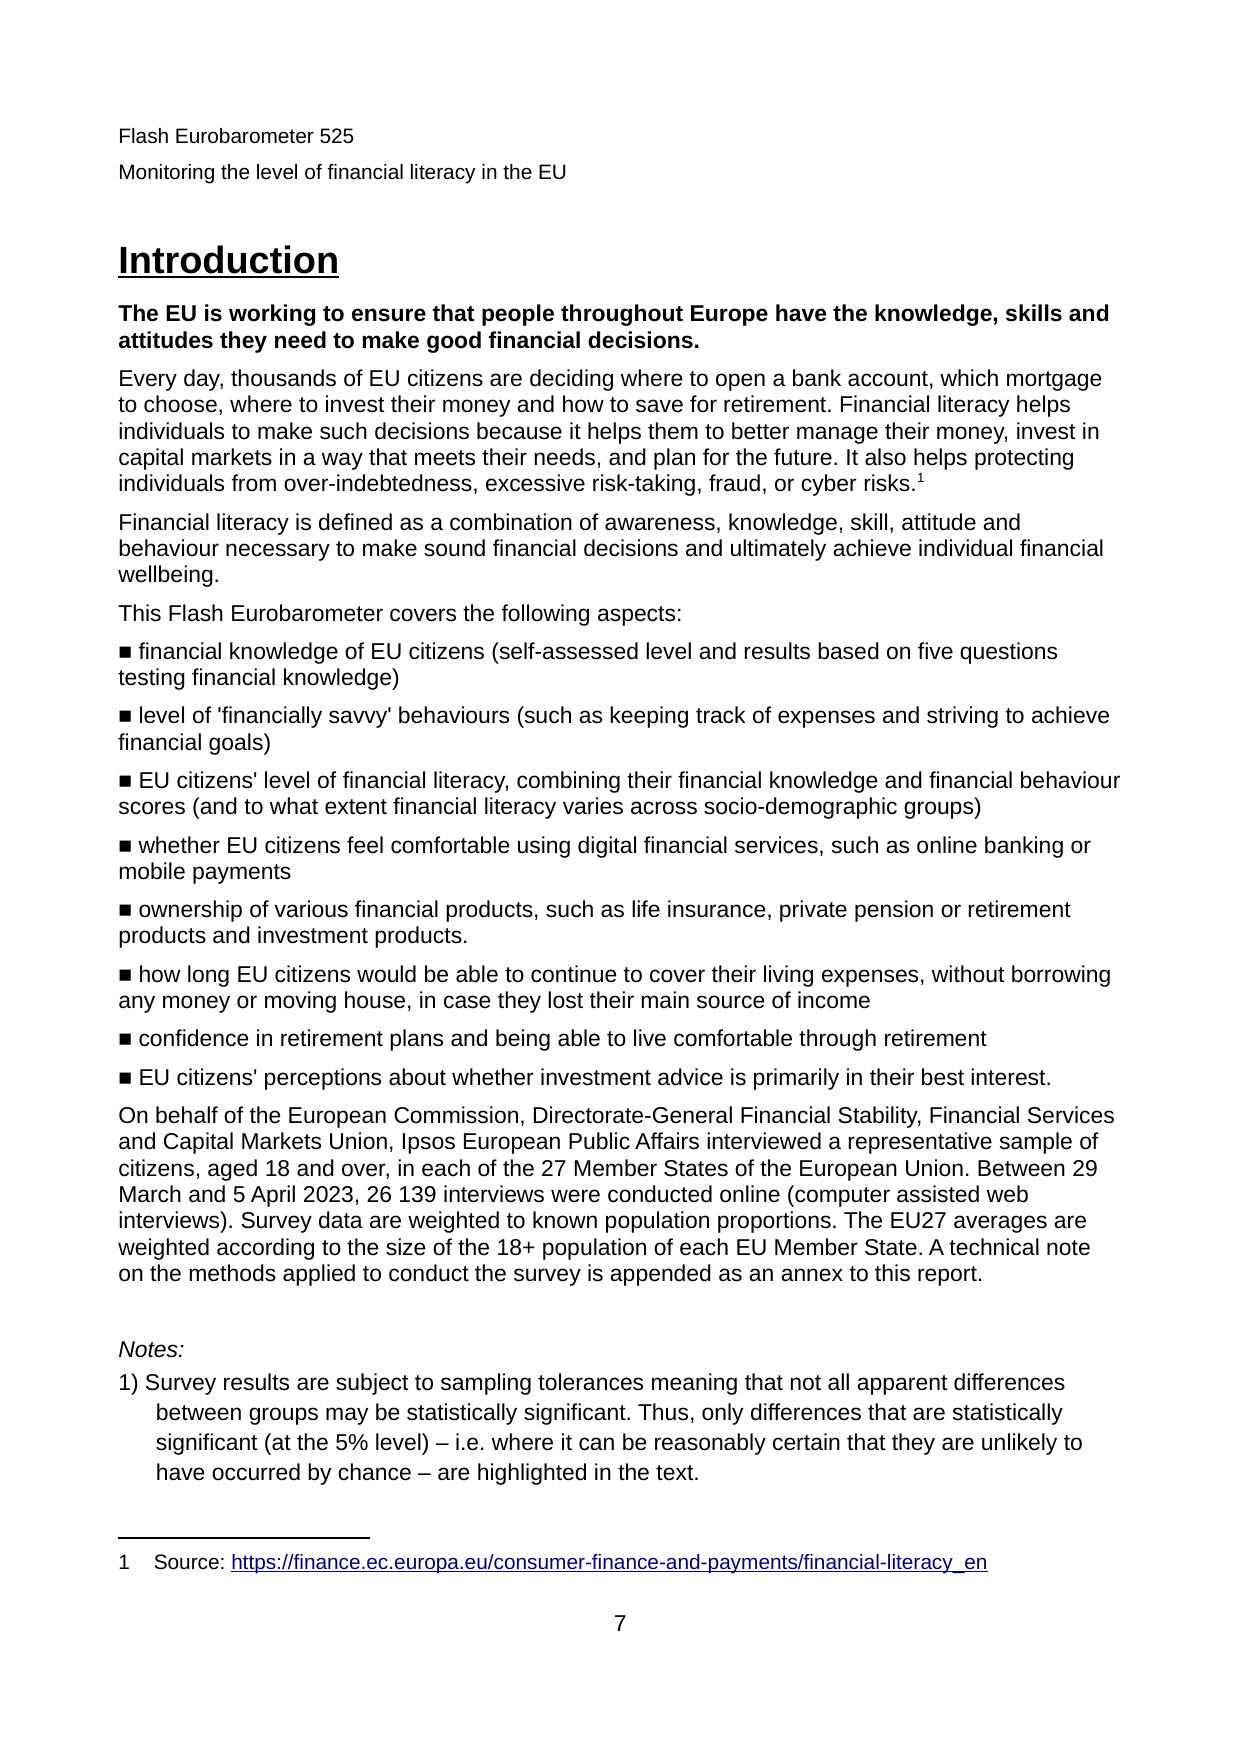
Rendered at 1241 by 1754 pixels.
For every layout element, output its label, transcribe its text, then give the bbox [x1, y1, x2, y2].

text This Flash Eurobarometer covers the following aspects: [118, 599, 1122, 626]
text ■ EU citizens' perceptions about whether investment advice is primarily in their best interest. [118, 1063, 1122, 1090]
text Notes: [118, 1336, 1122, 1363]
text On behalf of the European Commission, Directorate-General Financial Stability, Financial Services and Capital Markets Union, Ipsos European Public Affairs interviewed a representative sample of citizens, aged 18 and over, in each of the 27 Member States of the European Union. Between 29 March and 5 April 2023, 26 139 interviews were conducted online (computer assisted web interviews). Survey data are weighted to known population proportions. The EU27 averages are weighted according to the size of the 18+ population of each EU Member State. A technical note on the methods applied to conduct the survey is appended as an annex to this report. [118, 1102, 1122, 1286]
text Source: https://finance.ec.europa.eu/consumer-finance-and-payments/financial-literacy_en [118, 1550, 1122, 1574]
text ■ level of 'financially savvy' behaviours (such as keeping track of expenses and striving to achieve financial goals) [118, 702, 1122, 755]
subtitle Introduction [118, 238, 1122, 282]
text ■ ownership of various financial products, such as life insurance, private pension or retirement products and investment products. [118, 896, 1122, 949]
text Financial literacy is defined as a combination of awareness, knowledge, skill, attitude and behaviour necessary to make sound financial decisions and ultimately achieve individual financial wellbeing. [118, 509, 1122, 588]
text ■ financial knowledge of EU citizens (self-assessed level and results based on five questions testing financial knowledge) [118, 638, 1122, 691]
text Every day, thousands of EU citizens are deciding where to open a bank account, which mortgage to choose, where to invest their money and how to save for retirement. Financial literacy helps individuals to make such decisions because it helps them to better manage their money, invest in capital markets in a way that meets their needs, and plan for the future. It also helps protecting individuals from over-indebtedness, excessive risk-taking, fraud, or cyber risks. [118, 365, 1122, 497]
text ■ confidence in retirement plans and being able to live comfortable through retirement [118, 1025, 1122, 1052]
text The EU is working to ensure that people throughout Europe have the knowledge, skills and attitudes they need to make good financial decisions. [118, 300, 1122, 353]
text ■ whether EU citizens feel comfortable using digital financial services, such as online banking or mobile payments [118, 832, 1122, 884]
text ■ how long EU citizens would be able to continue to cover their living expenses, without borrowing any money or moving house, in case they lost their main source of income [118, 961, 1122, 1013]
text ■ EU citizens' level of financial literacy, combining their financial knowledge and financial behaviour scores (and to what extent financial literacy varies across socio-demographic groups) [118, 767, 1122, 820]
text 1) Survey results are subject to sampling tolerances meaning that not all apparent differences between groups may be statistically significant. Thus, only differences that are statistically significant (at the 5% level) – i.e. where it can be reasonably certain that they are unlikely to have occurred by chance – are highlighted in the text. [118, 1369, 1122, 1486]
